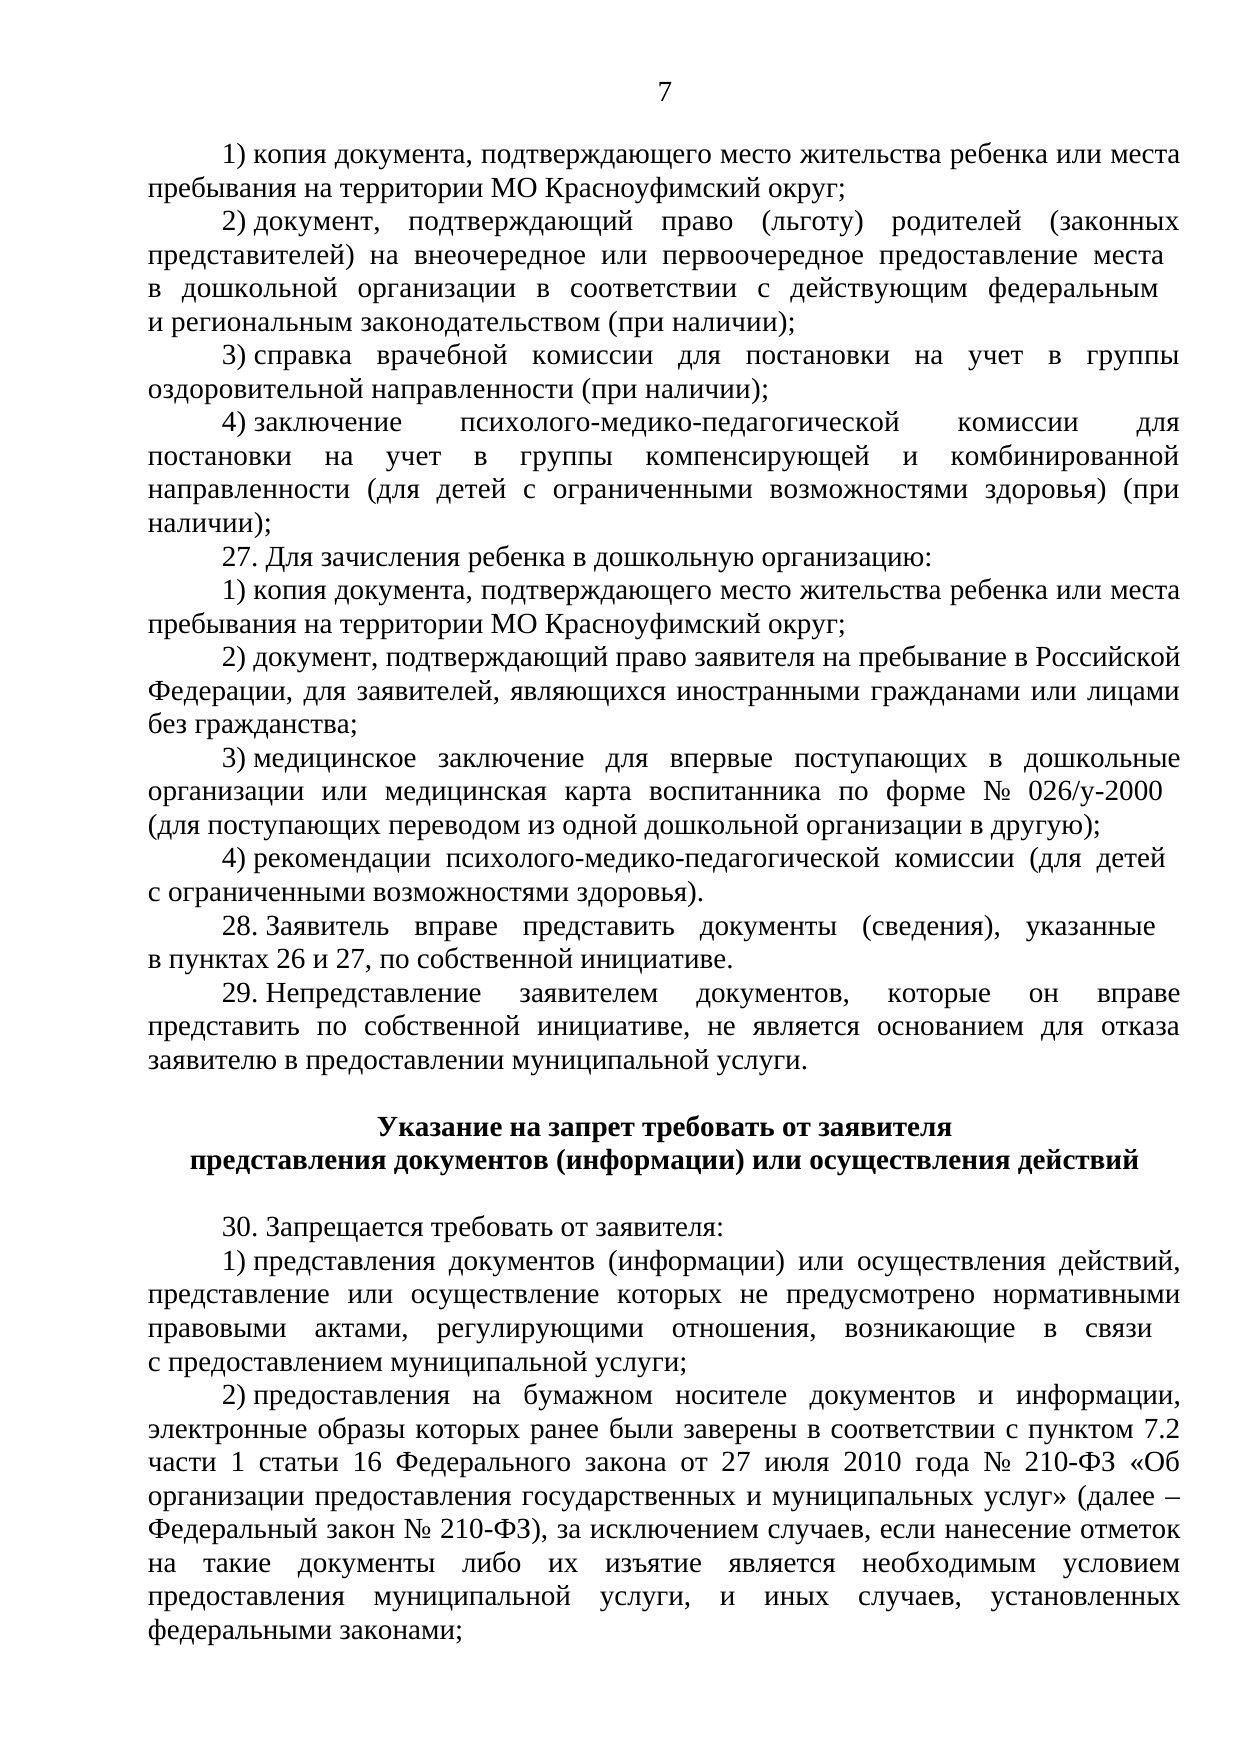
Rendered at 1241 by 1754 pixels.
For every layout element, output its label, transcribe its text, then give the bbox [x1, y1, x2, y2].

text 2) предоставления на бумажном носителе документов и информации, электронные образы которых ранее были заверены в соответствии с пунктом 7.2 части 1 статьи 16 Федерального закона от 27 июля 2010 года № 210-ФЗ «Об организации предоставления государственных и муниципальных услуг» (далее – Федеральный закон № 210-ФЗ), за исключением случаев, если нанесение отметок на такие документы либо их изъятие является необходимым условием предоставления муниципальной услуги, и иных случаев, установленных федеральными законами; [148, 1377, 1181, 1646]
text представления документов (информации) или осуществления действий [148, 1142, 1181, 1176]
text 2) документ, подтверждающий право заявителя на пребывание в Российской Федерации, для заявителей, являющихся иностранными гражданами или лицами без гражданства; [148, 639, 1181, 740]
text 28. Заявитель вправе представить документы (сведения), указанные в пунктах 26 и 27, по собственной инициативе. [148, 908, 1181, 975]
text 3) справка врачебной комиссии для постановки на учет в группы оздоровительной направленности (при наличии); [148, 337, 1181, 404]
text Указание на запрет требовать от заявителя [148, 1109, 1181, 1142]
text 4) заключение психолого-медико-педагогической комиссии для постановки на учет в группы компенсирующей и комбинированной направленности (для детей с ограниченными возможностями здоровья) (при наличии); [148, 404, 1181, 539]
text 2) документ, подтверждающий право (льготу) родителей (законных представителей) на внеочередное или первоочередное предоставление места в дошкольной организации в соответствии с действующим федеральным и региональным законодательством (при наличии); [148, 203, 1181, 337]
text 3) медицинское заключение для впервые поступающих в дошкольные организации или медицинская карта воспитанника по форме № 026/у-2000 (для поступающих переводом из одной дошкольной организации в другую); [148, 740, 1181, 841]
text 1) копия документа, подтверждающего место жительства ребенка или места пребывания на территории МО Красноуфимский округ; [148, 572, 1181, 639]
text 1) представления документов (информации) или осуществления действий, представление или осуществление которых не предусмотрено нормативными правовыми актами, регулирующими отношения, возникающие в связи с предоставлением муниципальной услуги; [148, 1243, 1181, 1377]
text 27. Для зачисления ребенка в дошкольную организацию: [148, 539, 1181, 572]
text 29. Непредставление заявителем документов, которые он вправе представить по собственной инициативе, не является основанием для отказа заявителю в предоставлении муниципальной услуги. [148, 975, 1181, 1075]
text 1) копия документа, подтверждающего место жительства ребенка или места пребывания на территории МО Красноуфимский округ; [148, 136, 1181, 203]
text 30. Запрещается требовать от заявителя: [148, 1209, 1181, 1243]
text 4) рекомендации психолого-медико-педагогической комиссии (для детей с ограниченными возможностями здоровья). [148, 841, 1181, 908]
